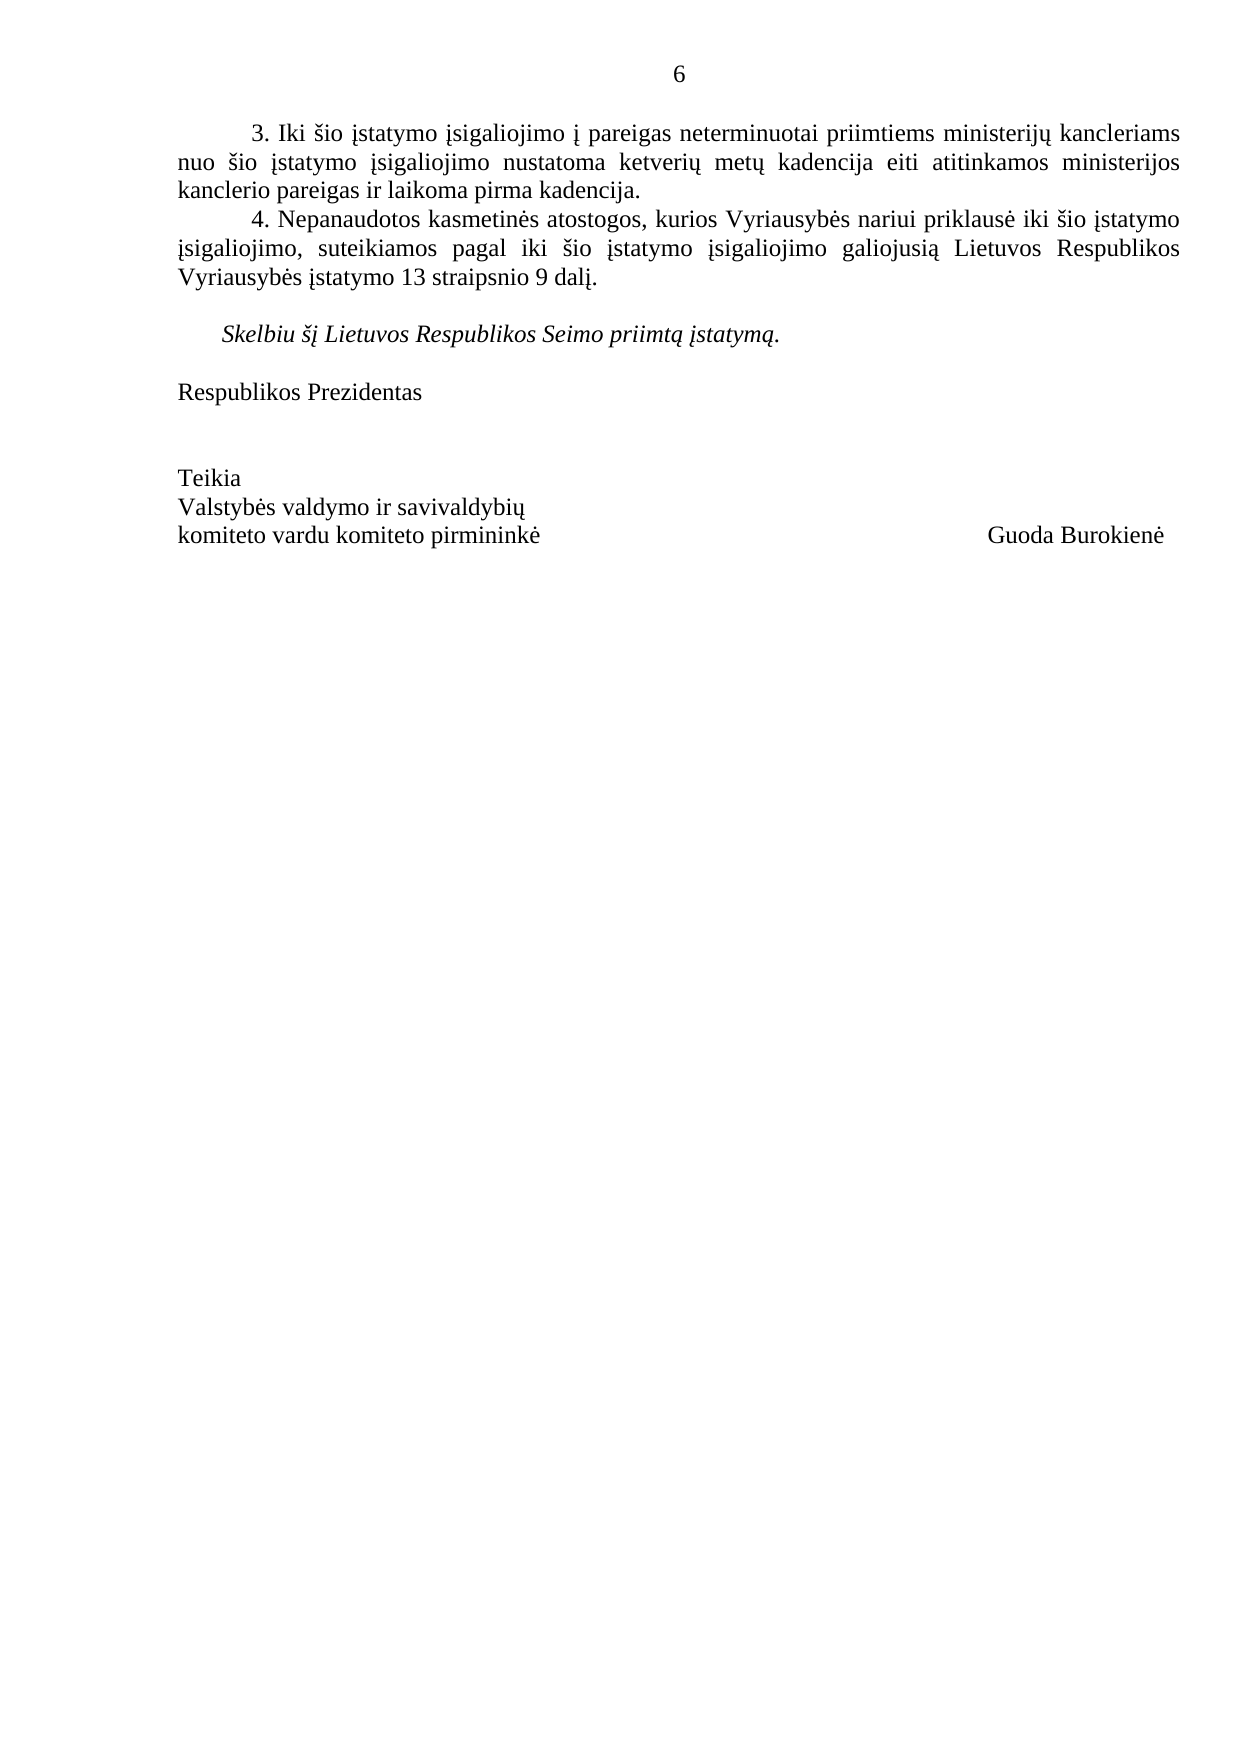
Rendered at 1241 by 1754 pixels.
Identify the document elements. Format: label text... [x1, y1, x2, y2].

text Teikia [177, 463, 1181, 492]
text Valstybės valdymo ir savivaldybių [177, 492, 1181, 521]
text 4. Nepanaudotos kasmetinės atostogos, kurios Vyriausybės nariui priklausė iki šio įstatymo įsigaliojimo, suteikiamos pagal iki šio įstatymo įsigaliojimo galiojusią Lietuvos Respublikos Vyriausybės įstatymo 13 straipsnio 9 dalį. [177, 204, 1181, 291]
text komiteto vardu komiteto pirmininkė Guoda Burokienė [177, 521, 1181, 549]
text 3. Iki šio įstatymo įsigaliojimo į pareigas neterminuotai priimtiems ministerijų kancleriams nuo šio įstatymo įsigaliojimo nustatoma ketverių metų kadencija eiti atitinkamos ministerijos kanclerio pareigas ir laikoma pirma kadencija. [177, 118, 1181, 204]
text Skelbiu šį Lietuvos Respublikos Seimo priimtą įstatymą. [177, 319, 1181, 348]
text Respublikos Prezidentas [177, 377, 1181, 406]
